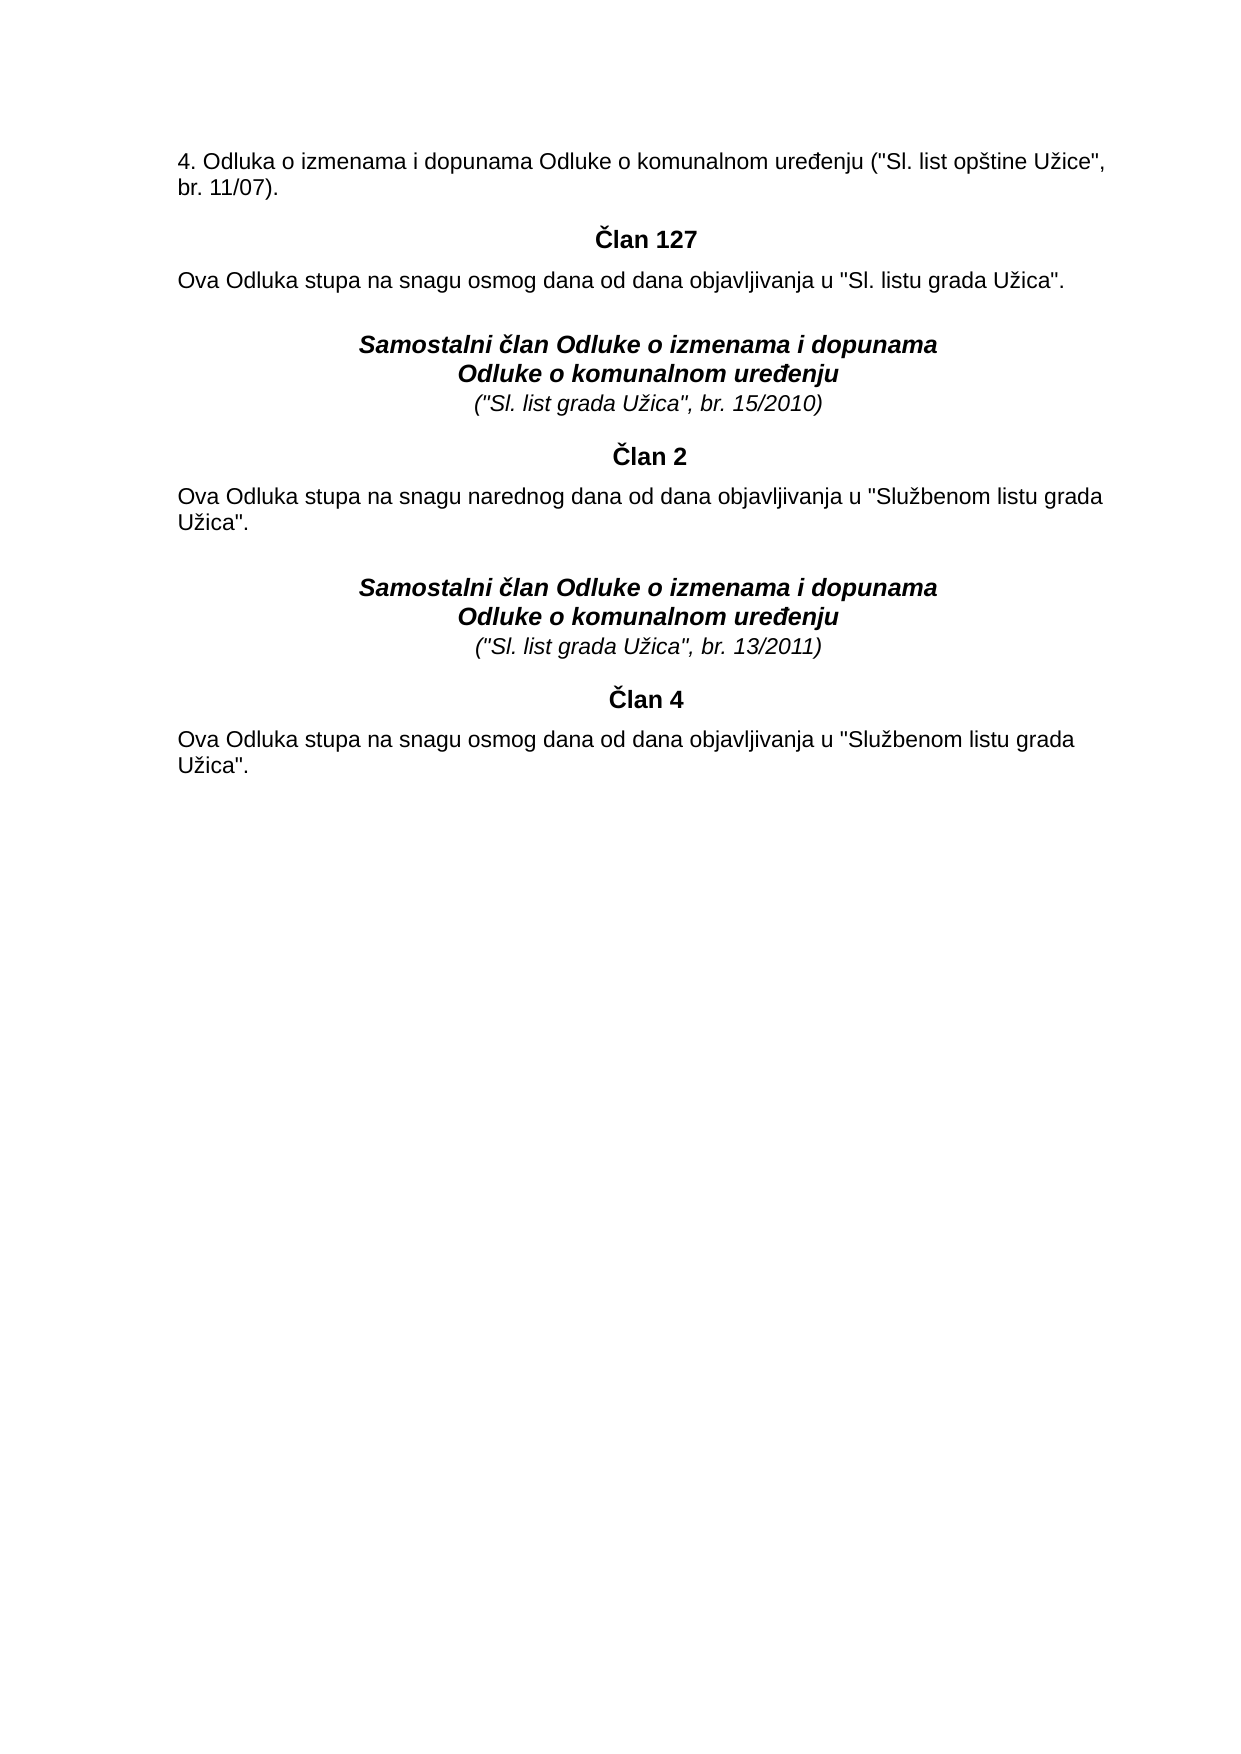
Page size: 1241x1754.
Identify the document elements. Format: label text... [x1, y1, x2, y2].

text ("Sl. list grada Užica", br. 13/2011) [177, 633, 1122, 659]
text Ova Odluka stupa na snagu osmog dana od dana objavljivanja u "Sl. listu grada Užica". [177, 267, 1122, 293]
text Član 127 [177, 225, 1122, 254]
text Ova Odluka stupa na snagu osmog dana od dana objavljivanja u "Službenom listu grada Užica". [177, 726, 1122, 778]
text Samostalni član Odluke o izmenama i dopunama Odluke o komunalnom uređenju [177, 573, 1122, 630]
text ("Sl. list grada Užica", br. 15/2010) [177, 390, 1122, 417]
text Član 4 [177, 684, 1122, 713]
text Samostalni član Odluke o izmenama i dopunama Odluke o komunalnom uređenju [177, 330, 1122, 387]
text Član 2 [177, 442, 1122, 471]
text Ova Odluka stupa na snagu narednog dana od dana objavljivanja u "Službenom listu grada Užica". [177, 483, 1122, 536]
text 4. Odluka o izmenama i dopunama Odluke o komunalnom uređenju ("Sl. list opštine Užice", br. 11/07). [177, 148, 1122, 200]
